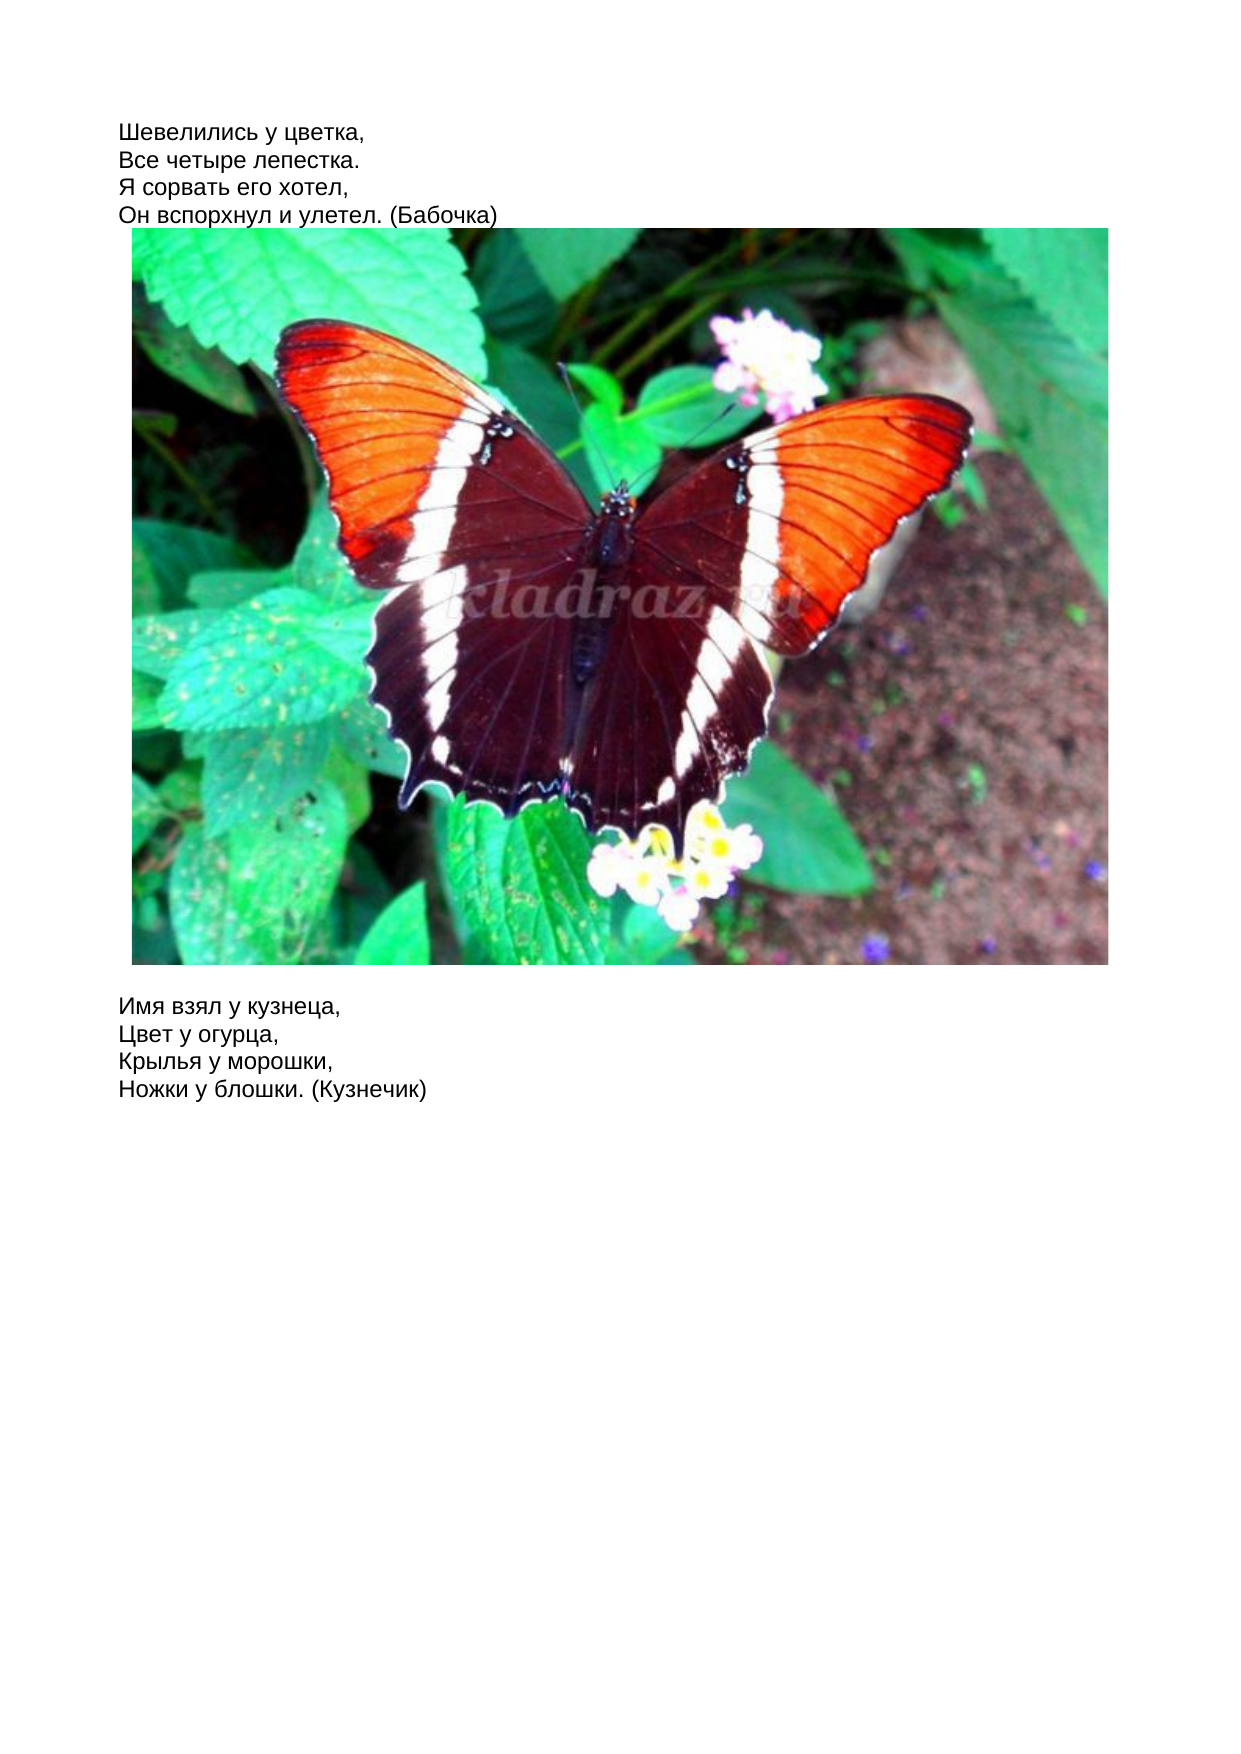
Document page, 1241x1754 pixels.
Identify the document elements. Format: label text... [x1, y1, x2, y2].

text Шевелились у цветка, Все четыре лепестка. Я сорвать его хотел, Он вспорхнул и улетел. (Бабочка) [118, 118, 1122, 228]
text Имя взял у кузнеца, Цвет у огурца, Крылья у морошки, Ножки у блошки. (Кузнечик) [118, 964, 1122, 1102]
